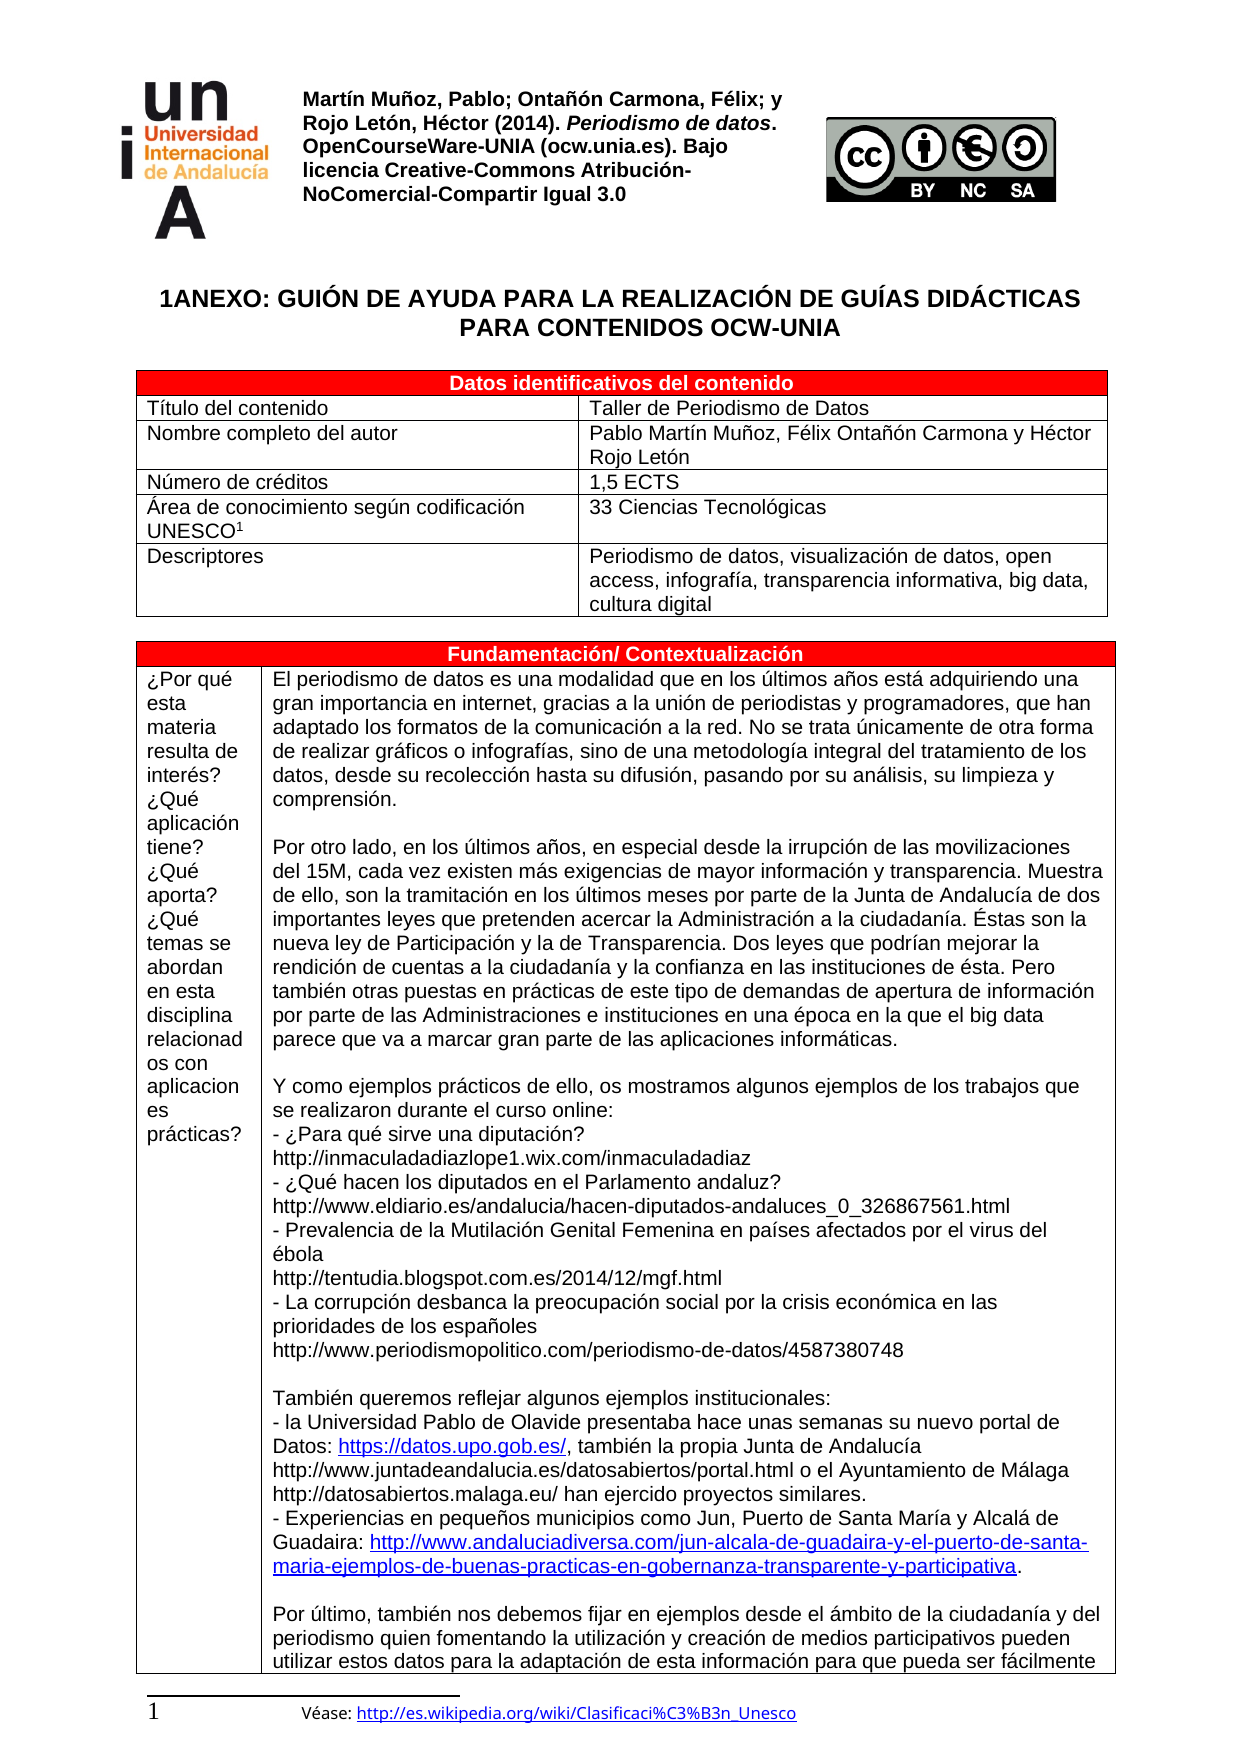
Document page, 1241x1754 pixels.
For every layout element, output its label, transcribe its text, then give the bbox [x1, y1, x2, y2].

table_header Fundamentación/ Contextualización [137, 642, 1115, 666]
table_cell Pablo Martín Muñoz, Félix Ontañón Carmona y Héctor Rojo Letón [579, 421, 1107, 469]
table_cell ¿Por qué esta materia resulta de interés? ¿Qué aplicación tiene? ¿Qué aporta? ¿Qué temas se abordan en esta disciplina relacionados con aplicaciones prácticas? [137, 667, 261, 1673]
table_cell Periodismo de datos, visualización de datos, open access, infografía, transparencia informativa, big data, cultura digital [579, 544, 1107, 616]
table_cell Título del contenido [137, 396, 578, 420]
table_header Datos identificativos del contenido [137, 371, 1107, 395]
table_cell 33 Ciencias Tecnológicas [579, 495, 1107, 543]
table_cell El periodismo de datos es una modalidad que en los últimos años está adquiriendo una gran importancia en internet, gracias a la unión de periodistas y programadores, que han adaptado los formatos de la comunicación a la red. No se trata únicamente de otra forma de realizar gráficos o infografías, sino de una metodología integral del tratamiento de los datos, desde su recolección hasta su difusión, pasando por su análisis, su limpieza y comprensión. Por otro lado, en los últimos años, en especial desde la irrupción de las movilizaciones del 15M, cada vez existen más exigencias de mayor información y transparencia. Muestra de ello, son la tramitación en los últimos meses por parte de la Junta de Andalucía de dos importantes leyes que pretenden acercar la Administración a la ciudadanía. Éstas son la nueva ley de Participación y la de Transparencia. Dos leyes que podrían mejorar la rendición de cuentas a la ciudadanía y la confianza en las instituciones de ésta. Pero también otras puestas en prácticas de este tipo de demandas de apertura de información por parte de las Administraciones e instituciones en una época en la que el big data parece que va a marcar gran parte de las aplicaciones informáticas. Y como ejemplos prácticos de ello, os mostramos algunos ejemplos de los trabajos que se realizaron durante el curso online: - ¿Para qué sirve una diputación? http://inmaculadadiazlope1.wix.com/inmaculadadiaz - ¿Qué hacen los diputados en el Parlamento andaluz? http://www.eldiario.es/andalucia/hacen-diputados-andaluces_0_326867561.html - Prevalencia de la Mutilación Genital Femenina en países afectados por el virus del ébola http://tentudia.blogspot.com.es/2014/12/mgf.html - La corrupción desbanca la preocupación social por la crisis económica en las prioridades de los españoles http://www.periodismopolitico.com/periodismo-de-datos/4587380748 También queremos reflejar algunos ejemplos institucionales: - la Universidad Pablo de Olavide presentaba hace unas semanas su nuevo portal de Datos: https://datos.upo.gob.es/, también la propia Junta de Andalucía http://www.juntadeandalucia.es/datosabiertos/portal.html o el Ayuntamiento de Málaga http://datosabiertos.malaga.eu/ han ejercido proyectos similares. - Experiencias en pequeños municipios como Jun, Puerto de Santa María y Alcalá de Guadaira: http://www.andaluciadiversa.com/jun-alcala-de-guadaira-y-el-puerto-de-santa-maria-ejemplos-de-buenas-practicas-en-gobernanza-transparente-y-participativa. Por último, también nos debemos fijar en ejemplos desde el ámbito de la ciudadanía y del periodismo quien fomentando la utilización y creación de medios participativos pueden utilizar estos datos para la adaptación de esta información para que pueda ser fácilmente [262, 667, 1115, 1673]
list ANEXO: GUIÓN DE AYUDA PARA LA REALIZACIÓN DE GUÍAS DIDÁCTICAS PARA CONTENIDOS OCW-UNIA [87, 284, 1093, 341]
table_cell 1,5 ECTS [579, 470, 1107, 494]
table_cell Descriptores [137, 544, 578, 616]
table_cell Nombre completo del autor [137, 421, 578, 469]
table_cell Área de conocimiento según codificación UNESCO [137, 495, 578, 543]
table_cell Número de créditos [137, 470, 578, 494]
table_cell Taller de Periodismo de Datos [579, 396, 1107, 420]
